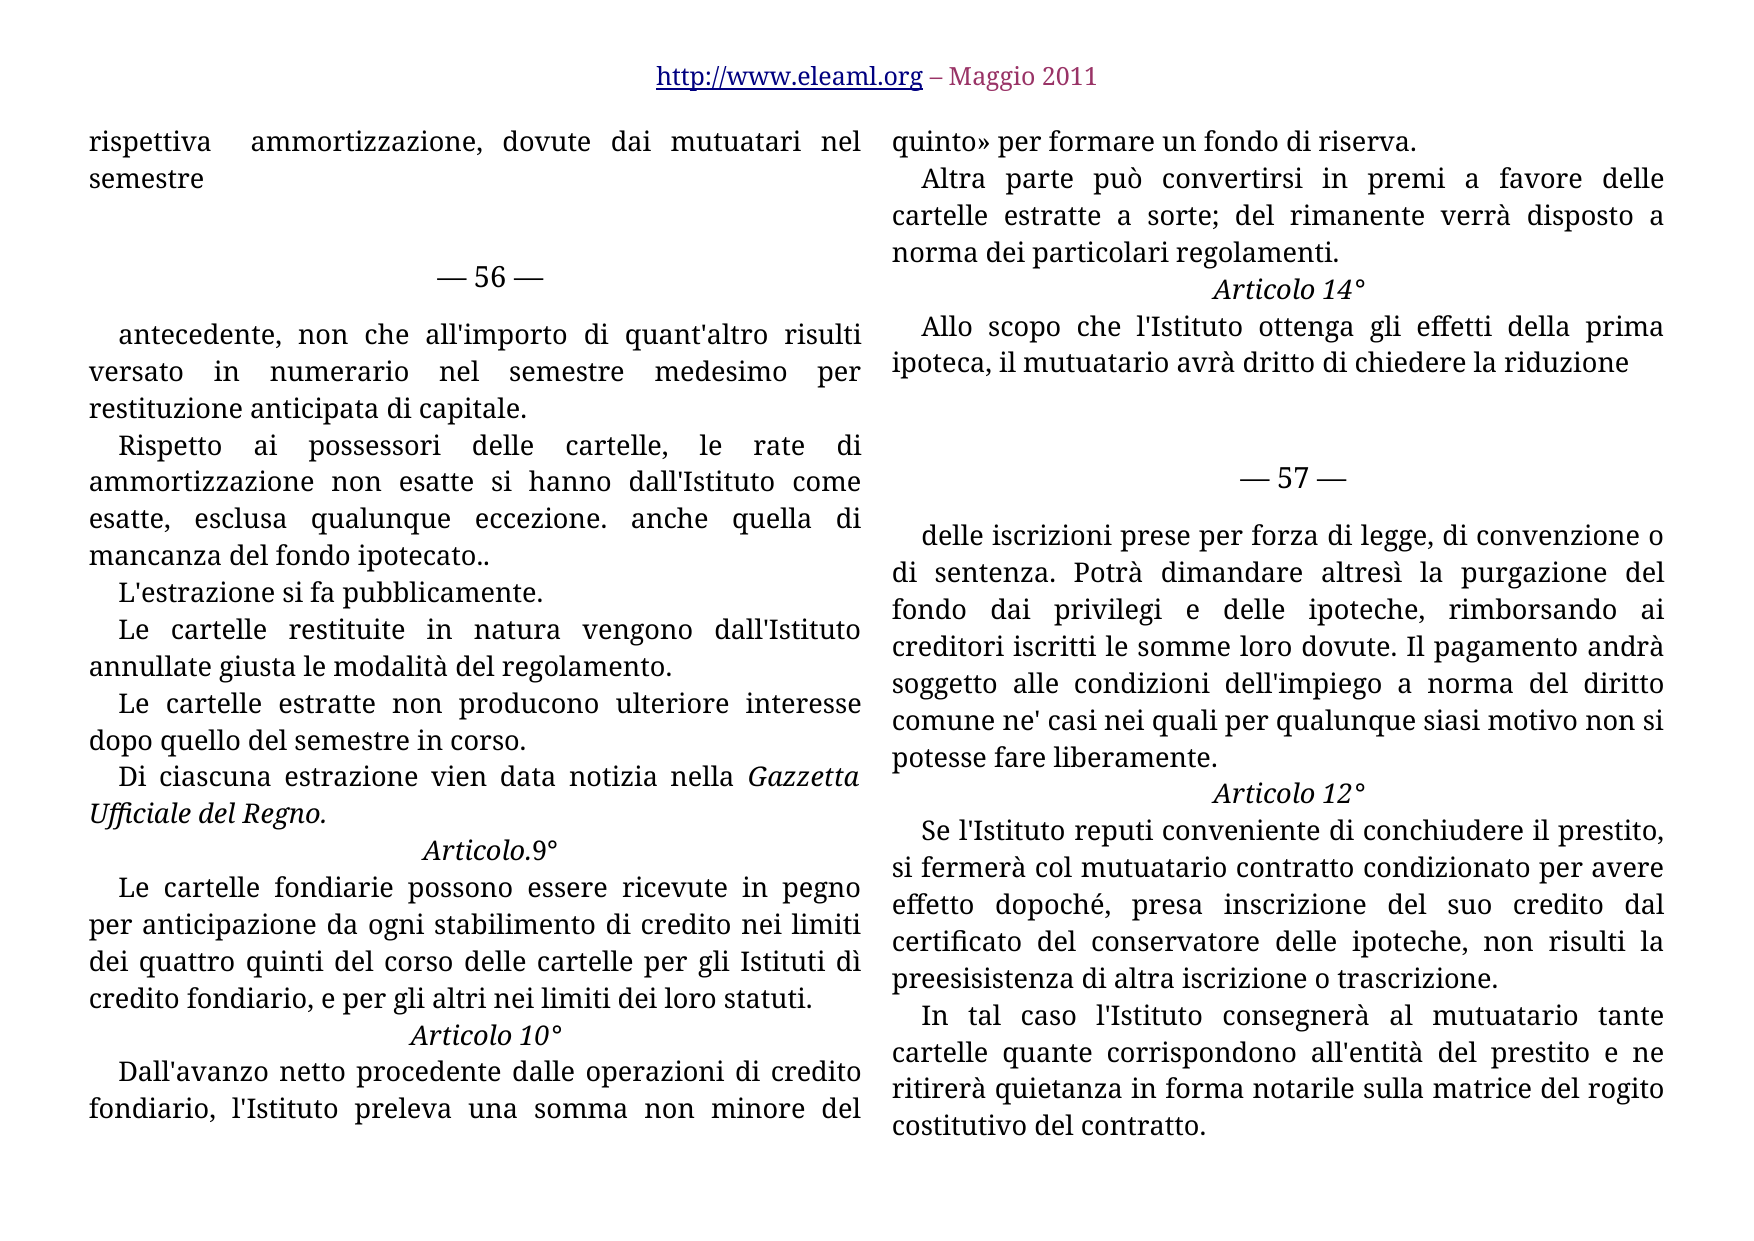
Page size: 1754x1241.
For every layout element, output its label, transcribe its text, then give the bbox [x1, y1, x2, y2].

text L'estrazione si fa pubblicamente. [88, 573, 862, 610]
text — 56 — [88, 256, 862, 296]
text Articolo 10° [88, 1016, 862, 1053]
text Altra parte può convertirsi in premi a favore delle cartelle estratte a sorte; del rimanente verrà disposto a norma dei particolari regolamenti. [892, 159, 1665, 270]
text Rispetto ai possessori delle cartelle, le rate di ammortizzazione non esatte si hanno dall'Istituto come esatte, esclusa qualunque eccezione. anche quella di mancanza del fondo ipotecato.. [88, 426, 862, 573]
text Articolo 12° [892, 775, 1665, 812]
text Le cartelle restituite in natura vengono dall'Istituto annullate giusta le modalità del regolamento. [88, 610, 862, 684]
text Le cartelle estratte non producono ulteriore interesse dopo quello del semestre in corso. [88, 684, 862, 758]
text antecedente, non che all'importo di quant'altro risulti versato in numerario nel semestre medesimo per restituzione anticipata di capitale. [88, 315, 862, 426]
text delle iscrizioni prese per forza di legge, di convenzione o di sentenza. Potrà dimandare altresì la purgazione del fondo dai privilegi e delle ipoteche, rimborsando ai creditori iscritti le somme loro dovute. Il pagamento andrà soggetto alle condizioni dell'impiego a norma del diritto comune ne' casi nei quali per qualunque siasi motivo non si potesse fare liberamente. [892, 517, 1665, 775]
text Se l'Istituto reputi conveniente di conchiudere il prestito, si fermerà col mutuatario contratto condizionato per avere effetto dopoché, presa inscrizione del suo credito dal certificato del conservatore delle ipoteche, non risulti la preesisistenza di altra iscrizione o trascrizione. [892, 812, 1665, 996]
text Articolo 14° [892, 270, 1665, 307]
text rispettiva ammortizzazione, dovute dai mutuatari nel semestre [88, 123, 862, 196]
text Allo scopo che l'Istituto ottenga gli effetti della prima ipoteca, il mutuatario avrà dritto di chiedere la riduzione [892, 307, 1665, 381]
text — 57 — [892, 457, 1665, 497]
text Le cartelle fondiarie possono essere ricevute in pegno per anticipazione da ogni stabilimento di credito nei limiti dei quattro quinti del corso delle cartelle per gli Istituti dì credito fondiario, e per gli altri nei limiti dei loro statuti. [88, 868, 862, 1016]
text Di ciascuna estrazione vien data notizia nella Gazzetta Ufficiale del Regno. [88, 758, 862, 832]
text quinto» per formare un fondo di riserva. [892, 123, 1665, 159]
text Articolo.9° [88, 832, 862, 868]
text Dall'avanzo netto procedente dalle operazioni di credito fondiario, l'Istituto preleva una somma non minore del [88, 1053, 862, 1127]
text In tal caso l'Istituto consegnerà al mutuatario tante cartelle quante corrispondono all'entità del prestito e ne ritirerà quietanza in forma notarile sulla matrice del rogito costitutivo del contratto. [892, 996, 1665, 1144]
